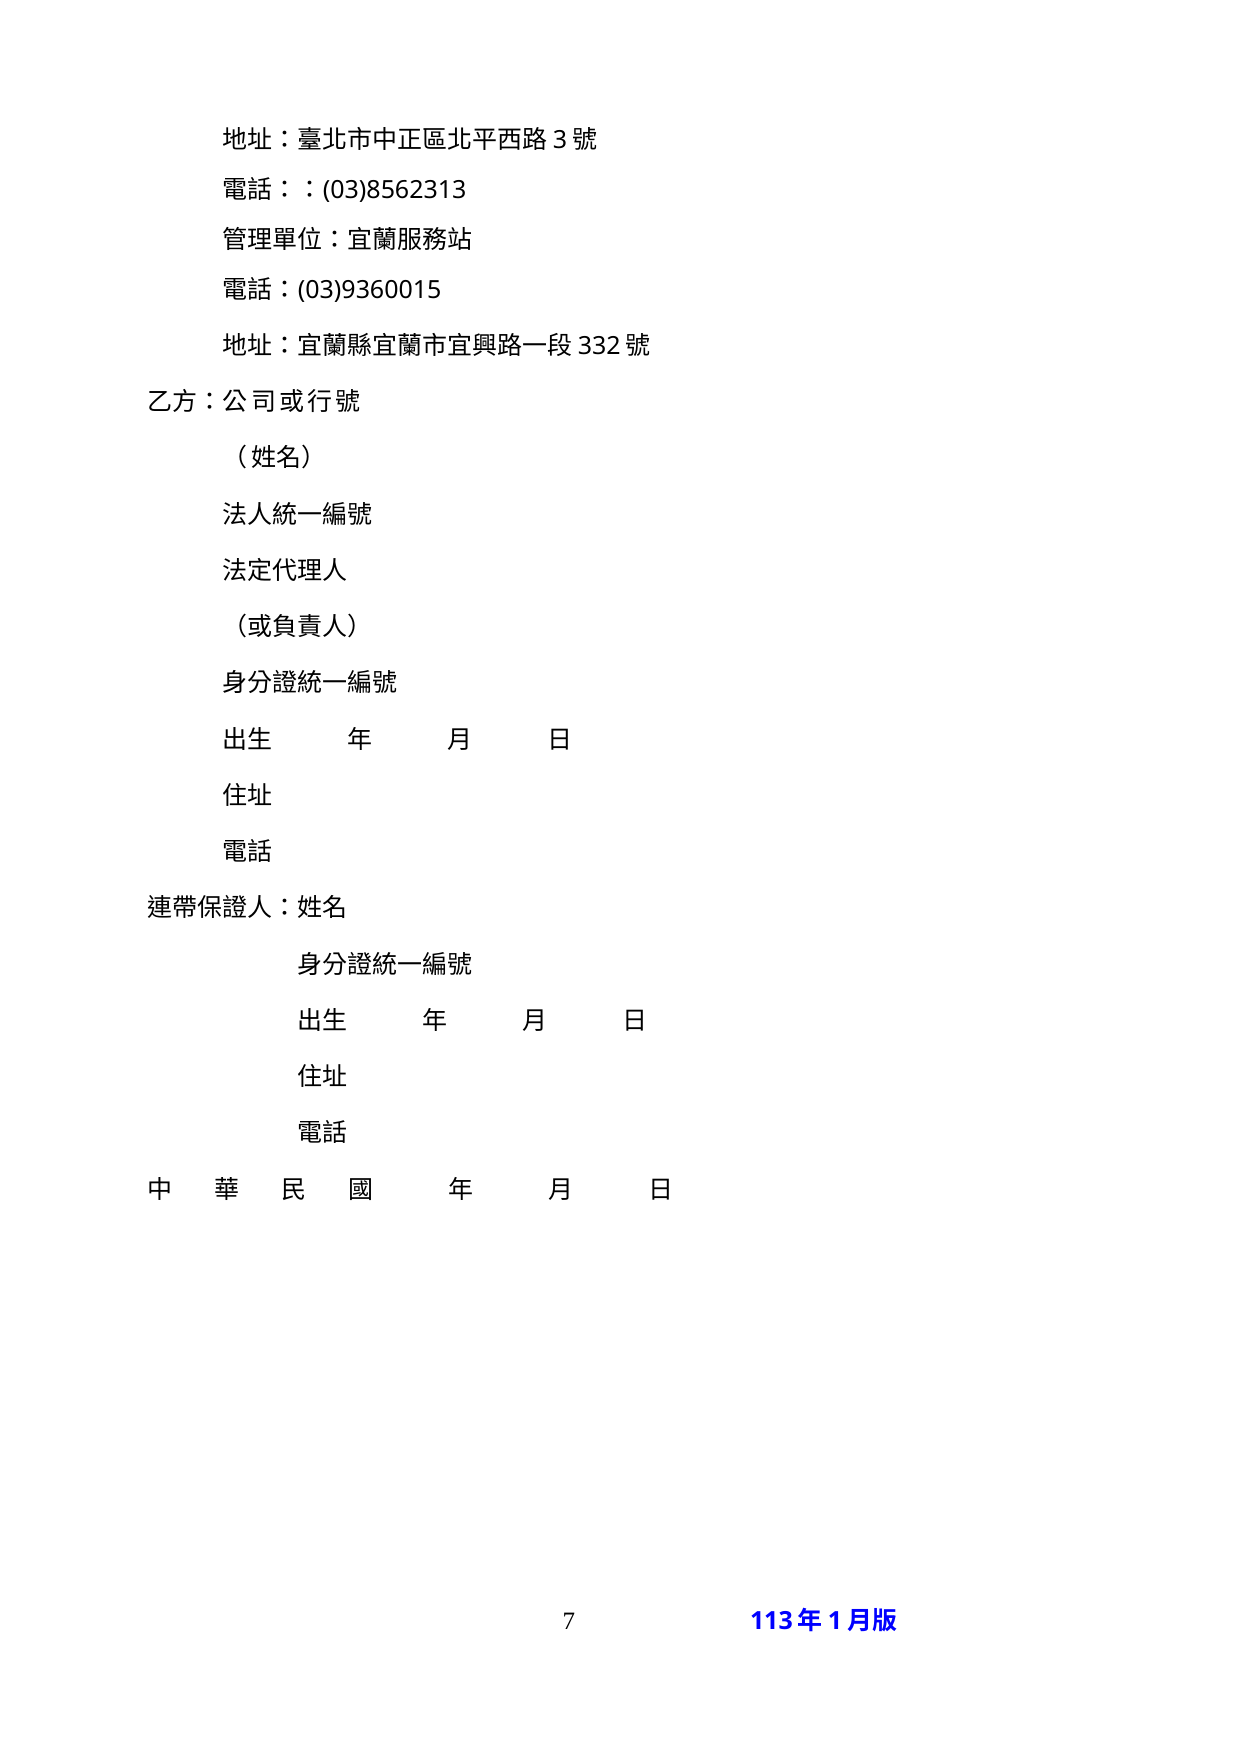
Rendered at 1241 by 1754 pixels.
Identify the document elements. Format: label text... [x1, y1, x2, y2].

text 電話：：(03)8562313 [223, 168, 1092, 206]
text 住址 [223, 774, 1092, 812]
text 身分證統一編號 [223, 662, 1092, 699]
text 電話 [223, 831, 1092, 868]
text 電話：(03)9360015 [223, 268, 1092, 306]
text 連帶保證人：姓名 [148, 887, 1092, 924]
text 地址：宜蘭縣宜蘭市宜興路一段332號 [148, 324, 1092, 362]
text 地址：臺北市中正區北平西路3號 [223, 118, 1092, 156]
text 出生 年 月 日 [223, 718, 1092, 756]
text 中 華 民 國 年 月 日 [148, 1168, 1132, 1206]
text 法人統一編號 [223, 493, 1092, 531]
text 乙方：公司或行號 [148, 381, 1092, 418]
text 法定代理人 [223, 549, 1092, 587]
text 出生 年 月 日 [298, 999, 1092, 1037]
text 電話 [298, 1112, 1092, 1149]
text （或負責人） [223, 606, 1092, 643]
text 住址 [298, 1056, 1092, 1093]
text 身分證統一編號 [298, 943, 1092, 981]
text （姓名） [223, 437, 1092, 474]
text 管理單位：宜蘭服務站 [223, 218, 1092, 256]
